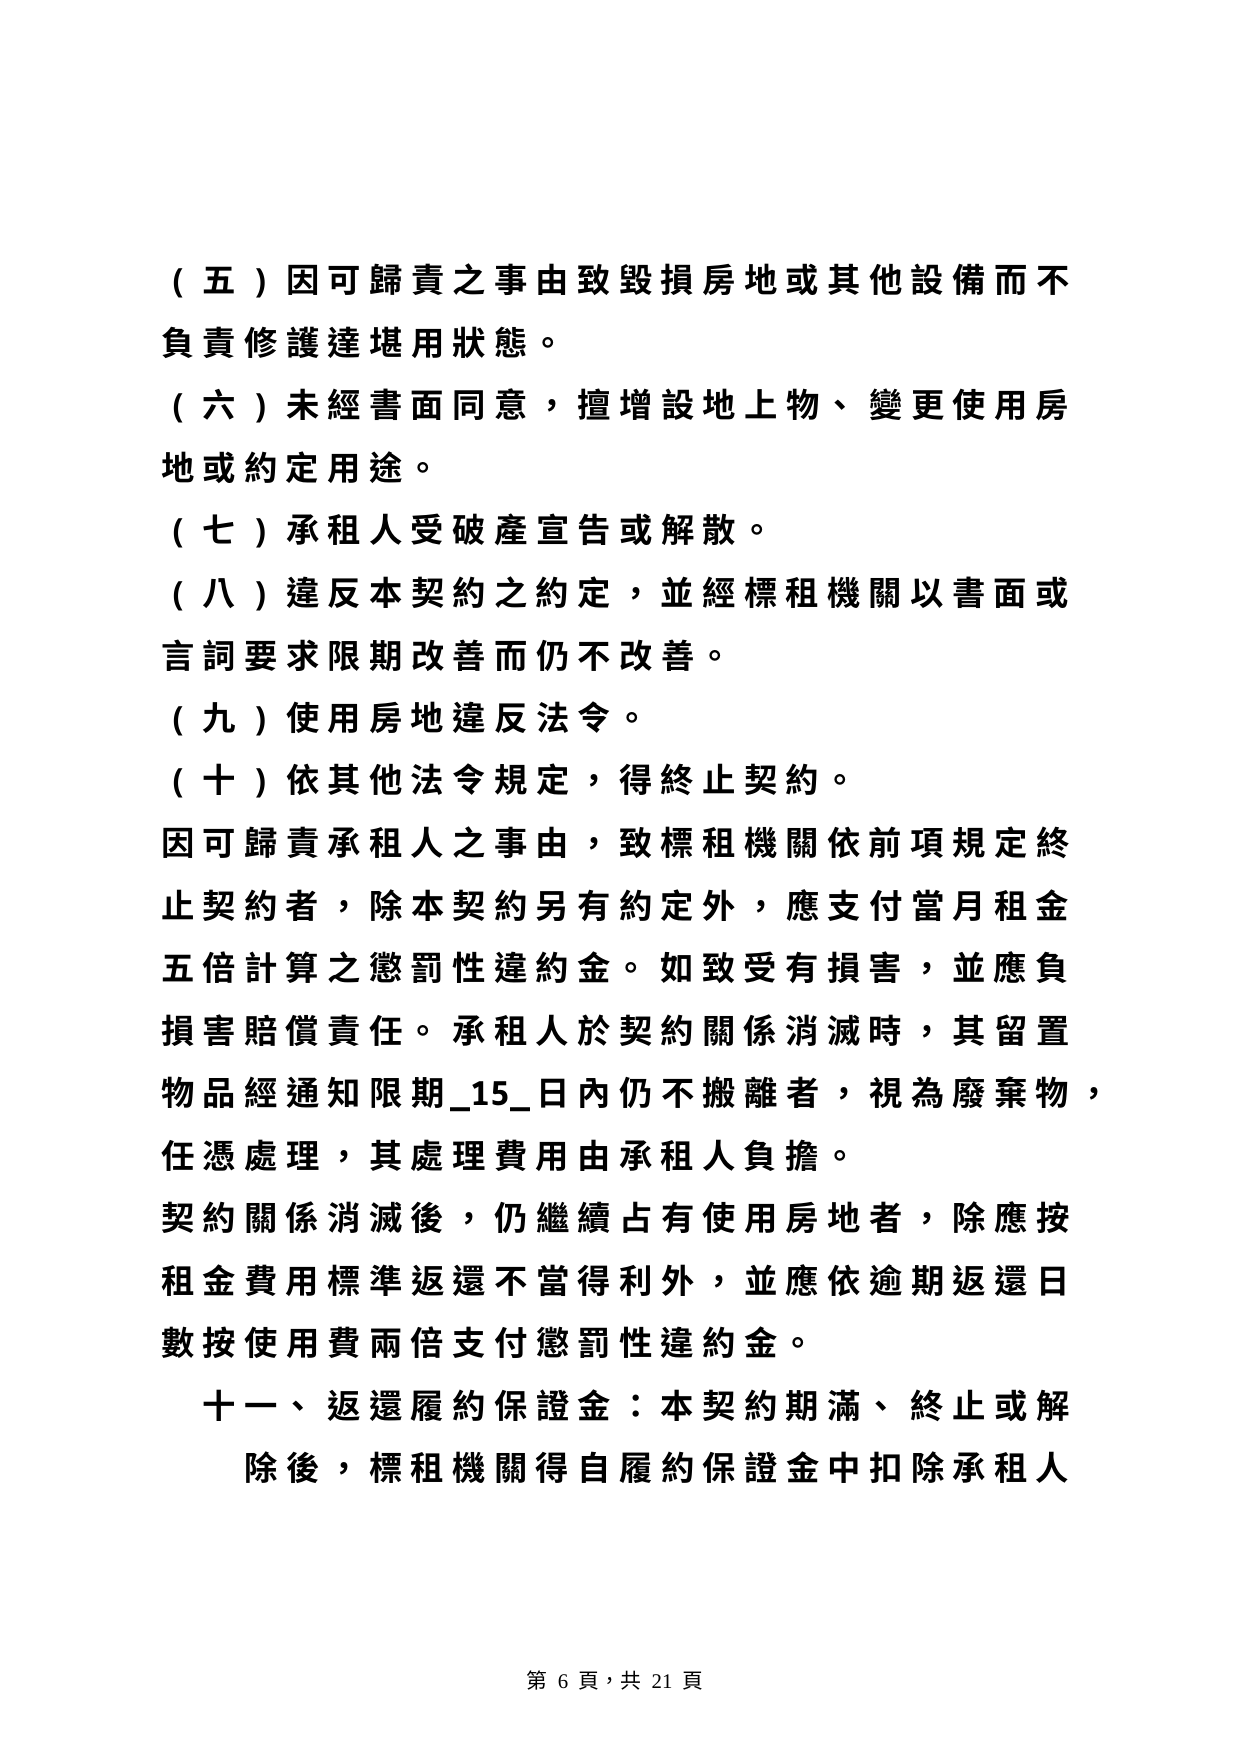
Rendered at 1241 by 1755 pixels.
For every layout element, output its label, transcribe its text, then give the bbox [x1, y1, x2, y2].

text (十)依其他法令規定，得終止契約。 [157, 737, 1073, 799]
text (七)承租人受破產宣告或解散。 [157, 487, 1073, 549]
text (五)因可歸責之事由致毀損房地或其他設備而不負責修護達堪用狀態。 [157, 237, 1073, 362]
text 契約關係消滅後，仍繼續占有使用房地者，除應按租金費用標準返還不當得利外，並應依逾期返還日數按使用費兩倍支付懲罰性違約金。 [157, 1174, 1073, 1362]
text (九)使用房地違反法令。 [157, 674, 1073, 737]
text (六)未經書面同意，擅增設地上物、變更使用房地或約定用途。 [157, 362, 1073, 487]
text (八)違反本契約之約定，並經標租機關以書面或言詞要求限期改善而仍不改善。 [157, 549, 1073, 674]
text 十一、返還履約保證金：本契約期滿、終止或解除後，標租機關得自履約保證金中扣除承租人尚未繳納之費用、懲罰性違約金與及損害賠償。若仍有剩餘，應將餘款無息返還。 [162, 1362, 1073, 1487]
text 因可歸責承租人之事由，致標租機關依前項規定終止契約者，除本契約另有約定外，應支付當月租金五倍計算之懲罰性違約金。如致受有損害，並應負損害賠償責任。承租人於契約關係消滅時，其留置物品經通知限期_15_日內仍不搬離者，視為廢棄物，任憑處理，其處理費用由承租人負擔。 [157, 799, 1073, 1174]
